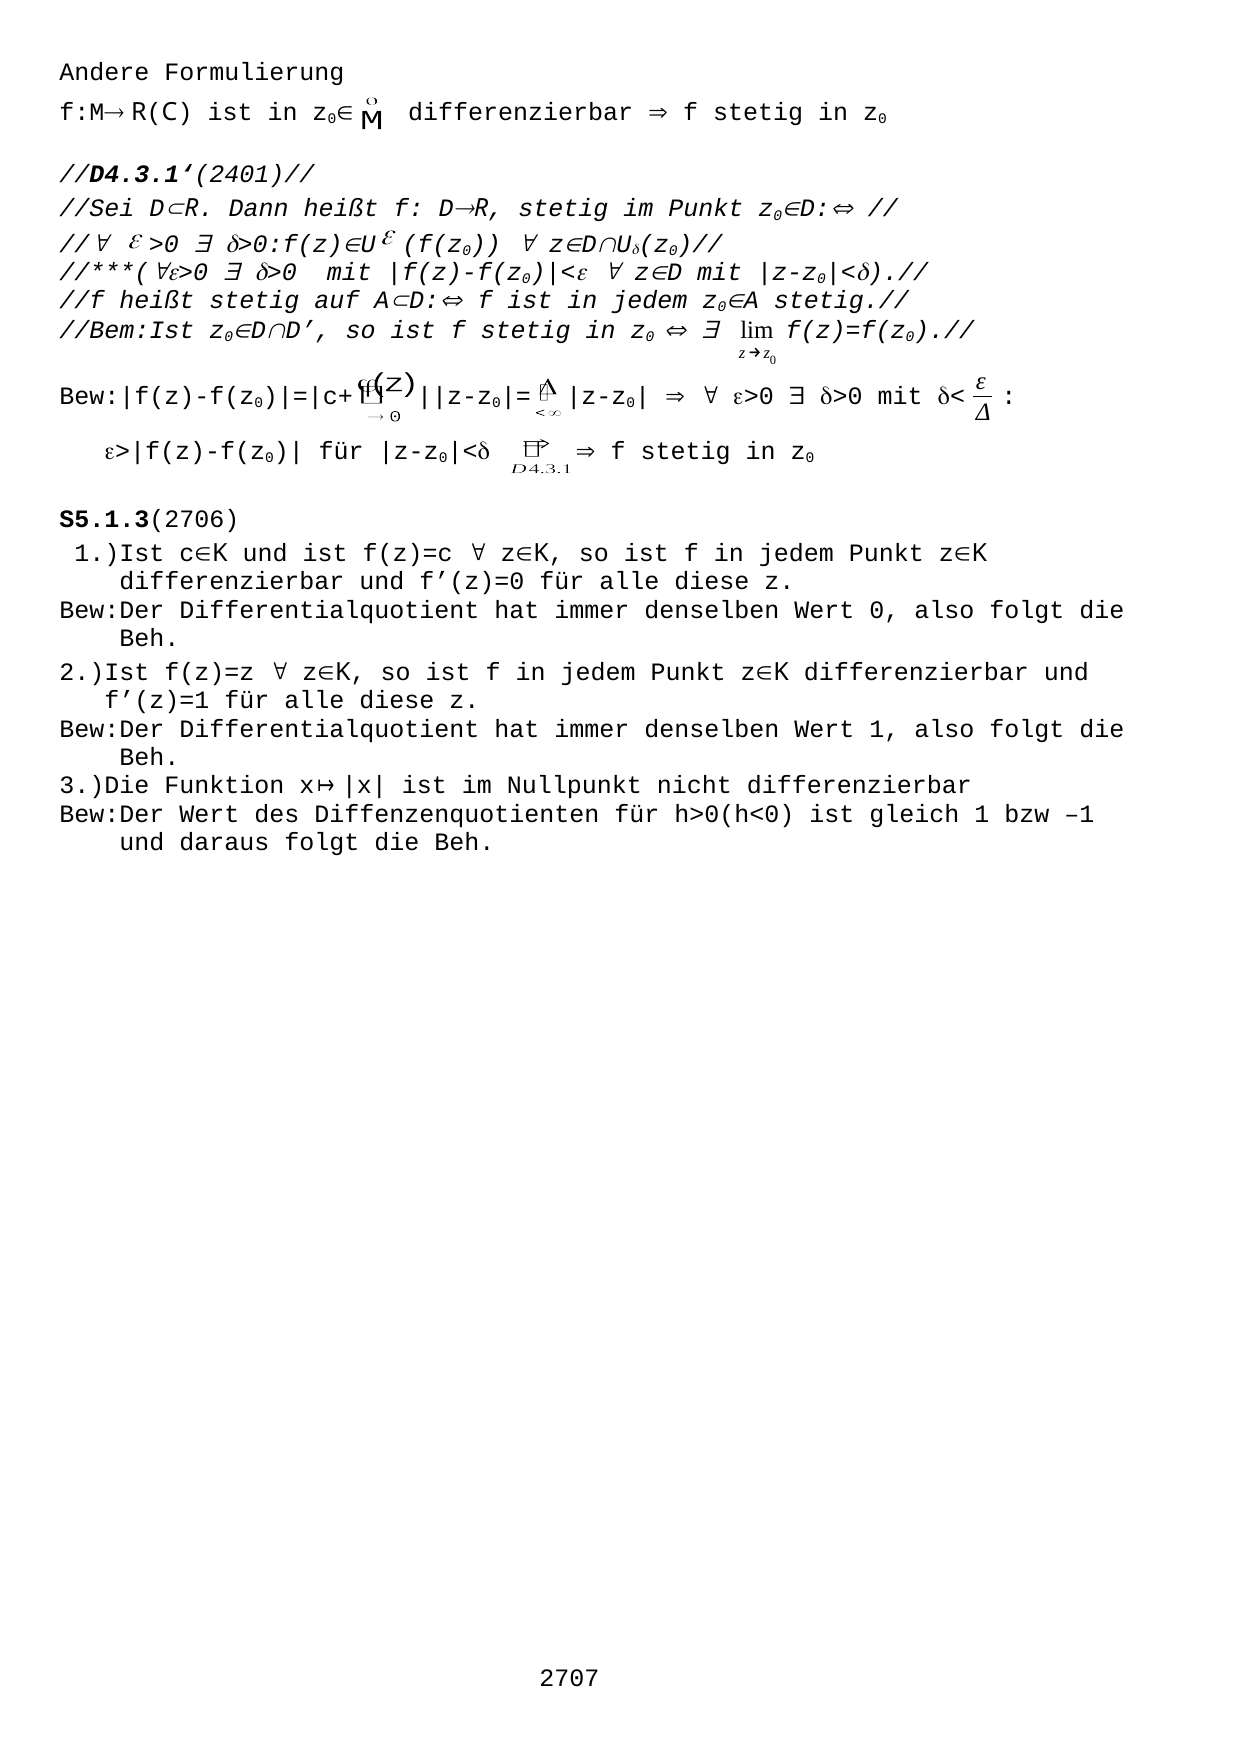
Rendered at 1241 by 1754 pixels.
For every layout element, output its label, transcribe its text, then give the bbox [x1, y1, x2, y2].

text 1.)Ist cK und ist f(z)=c  zK, so ist f in jedem Punkt zK [59, 534, 1181, 569]
text und daraus folgt die Beh. [59, 830, 1181, 858]
text Andere Formulierung [59, 59, 1181, 87]
text f:M R(C) ist in z0 differenzierbar  f stetig in z0 [59, 87, 1181, 133]
text f’(z)=1 für alle diese z. [59, 688, 1181, 716]
text Bew:Der Differentialquotient hat immer denselben Wert 1, also folgt die [59, 716, 1181, 745]
text S5.1.3(2706) [59, 506, 1181, 534]
text 3.)Die Funktion x|x| ist im Nullpunkt nicht differenzierbar [59, 773, 1181, 801]
text //D4.3.1‘(2401)// [59, 162, 1181, 190]
text //f heißt stetig auf AD: f ist in jedem z0A stetig.// [59, 288, 1181, 316]
text //Bem:Ist z0DD’, so ist f stetig in z0   f(z)=f(z0).// [59, 316, 1181, 368]
text //***(>0  >0 mit |f(z)-f(z0)|<  zD mit |z-z0|<).// [59, 259, 1181, 288]
text //Sei DR. Dann heißt f: DR, stetig im Punkt z0D: // [59, 190, 1181, 224]
text Beh. [59, 745, 1181, 773]
text Beh. [59, 626, 1181, 654]
text Bew:Der Differentialquotient hat immer denselben Wert 0, also folgt die [59, 597, 1181, 626]
text 2.)Ist f(z)=z  zK, so ist f in jedem Punkt zK differenzierbar und [59, 654, 1181, 688]
text // >0  >0:f(z)U(f(z0))  zDU(z0)// [59, 224, 1181, 259]
text Bew:|f(z)-f(z0)|=|c+||z-z0|=|z-z0|   >0  >0 mit <: [59, 368, 1181, 427]
text Bew:Der Wert des Diffenzenquotienten für h>0(h<0) ist gleich 1 bzw –1 [59, 801, 1181, 830]
text >|f(z)-f(z0)| für |z-z0|<  f stetig in z0 [59, 427, 1181, 478]
text differenzierbar und f’(z)=0 für alle diese z. [59, 569, 1181, 597]
